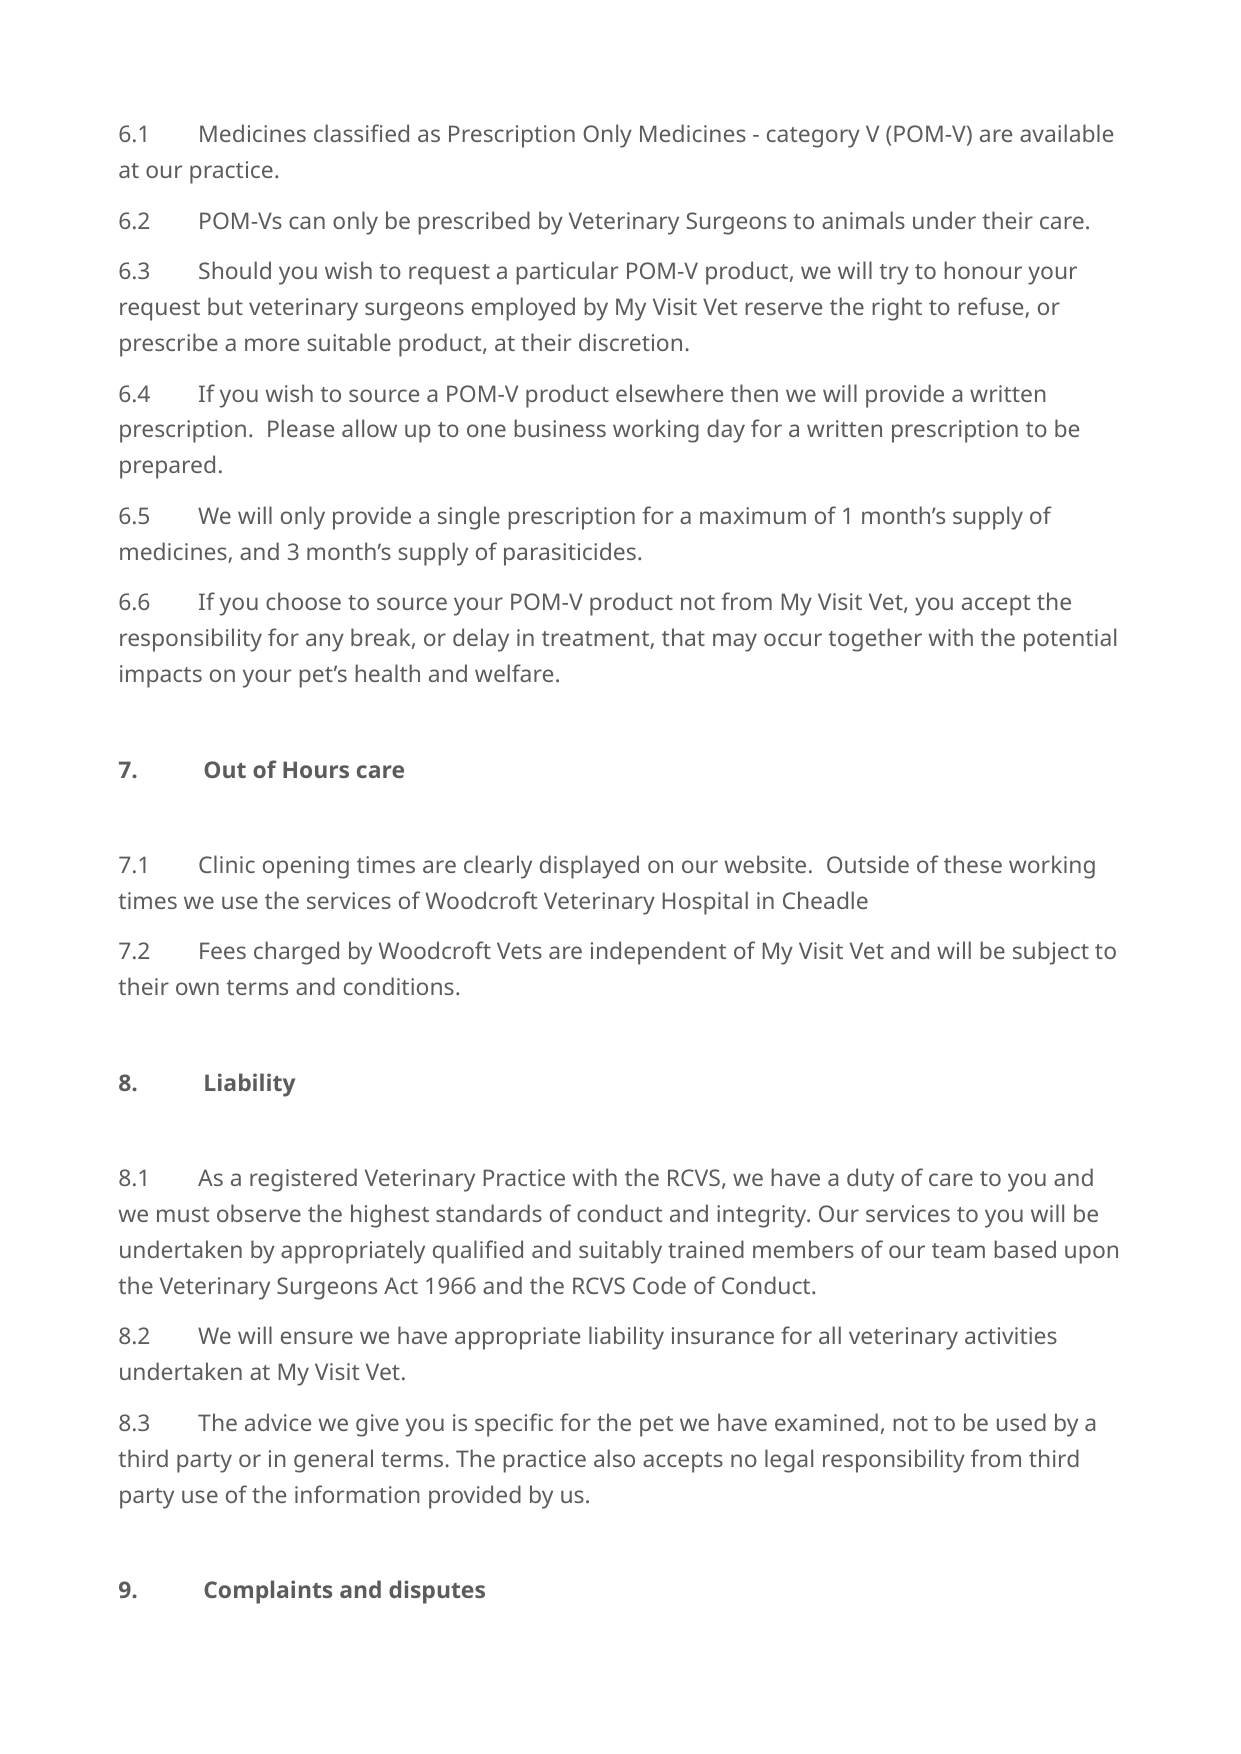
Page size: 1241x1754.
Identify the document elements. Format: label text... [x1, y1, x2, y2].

text 6.4 If you wish to source a POM-V product elsewhere then we will provide a written prescription. Please allow up to one business working day for a written prescription to be prepared. [118, 377, 1122, 481]
text 8. Liability [118, 1067, 1122, 1098]
text 7.2 Fees charged by Woodcroft Vets are independent of My Visit Vet and will be subject to their own terms and conditions. [118, 935, 1122, 1002]
text 8.2 We will ensure we have appropriate liability insurance for all veterinary activities undertaken at My Visit Vet. [118, 1320, 1122, 1387]
text 6.2 POM-Vs can only be prescribed by Veterinary Surgeons to animals under their care. [118, 204, 1122, 236]
text 6.6 If you choose to source your POM-V product not from My Visit Vet, you accept the responsibility for any break, or delay in treatment, that may occur together with the potential impacts on your pet’s health and welfare. [118, 586, 1122, 689]
text 8.3 The advice we give you is specific for the pet we have examined, not to be used by a third party or in general terms. The practice also accepts no legal responsibility from third party use of the information provided by us. [118, 1407, 1122, 1510]
text 9. Complaints and disputes [118, 1574, 1122, 1605]
text 7.1 Clinic opening times are clearly displayed on our website. Outside of these working times we use the services of Woodcroft Veterinary Hospital in Cheadle [118, 849, 1122, 916]
text 6.5 We will only provide a single prescription for a maximum of 1 month’s supply of medicines, and 3 month’s supply of parasiticides. [118, 500, 1122, 567]
text 8.1 As a registered Veterinary Practice with the RCVS, we have a duty of care to you and we must observe the highest standards of conduct and integrity. Our services to you will be undertaken by appropriately qualified and suitably trained members of our team based upon the Veterinary Surgeons Act 1966 and the RCVS Code of Conduct. [118, 1162, 1122, 1301]
text 6.3 Should you wish to request a particular POM-V product, we will try to honour your request but veterinary surgeons employed by My Visit Vet reserve the right to refuse, or prescribe a more suitable product, at their discretion. [118, 255, 1122, 358]
text 6.1 Medicines classified as Prescription Only Medicines - category V (POM-V) are available at our practice. [118, 118, 1122, 185]
text 7. Out of Hours care [118, 753, 1122, 785]
